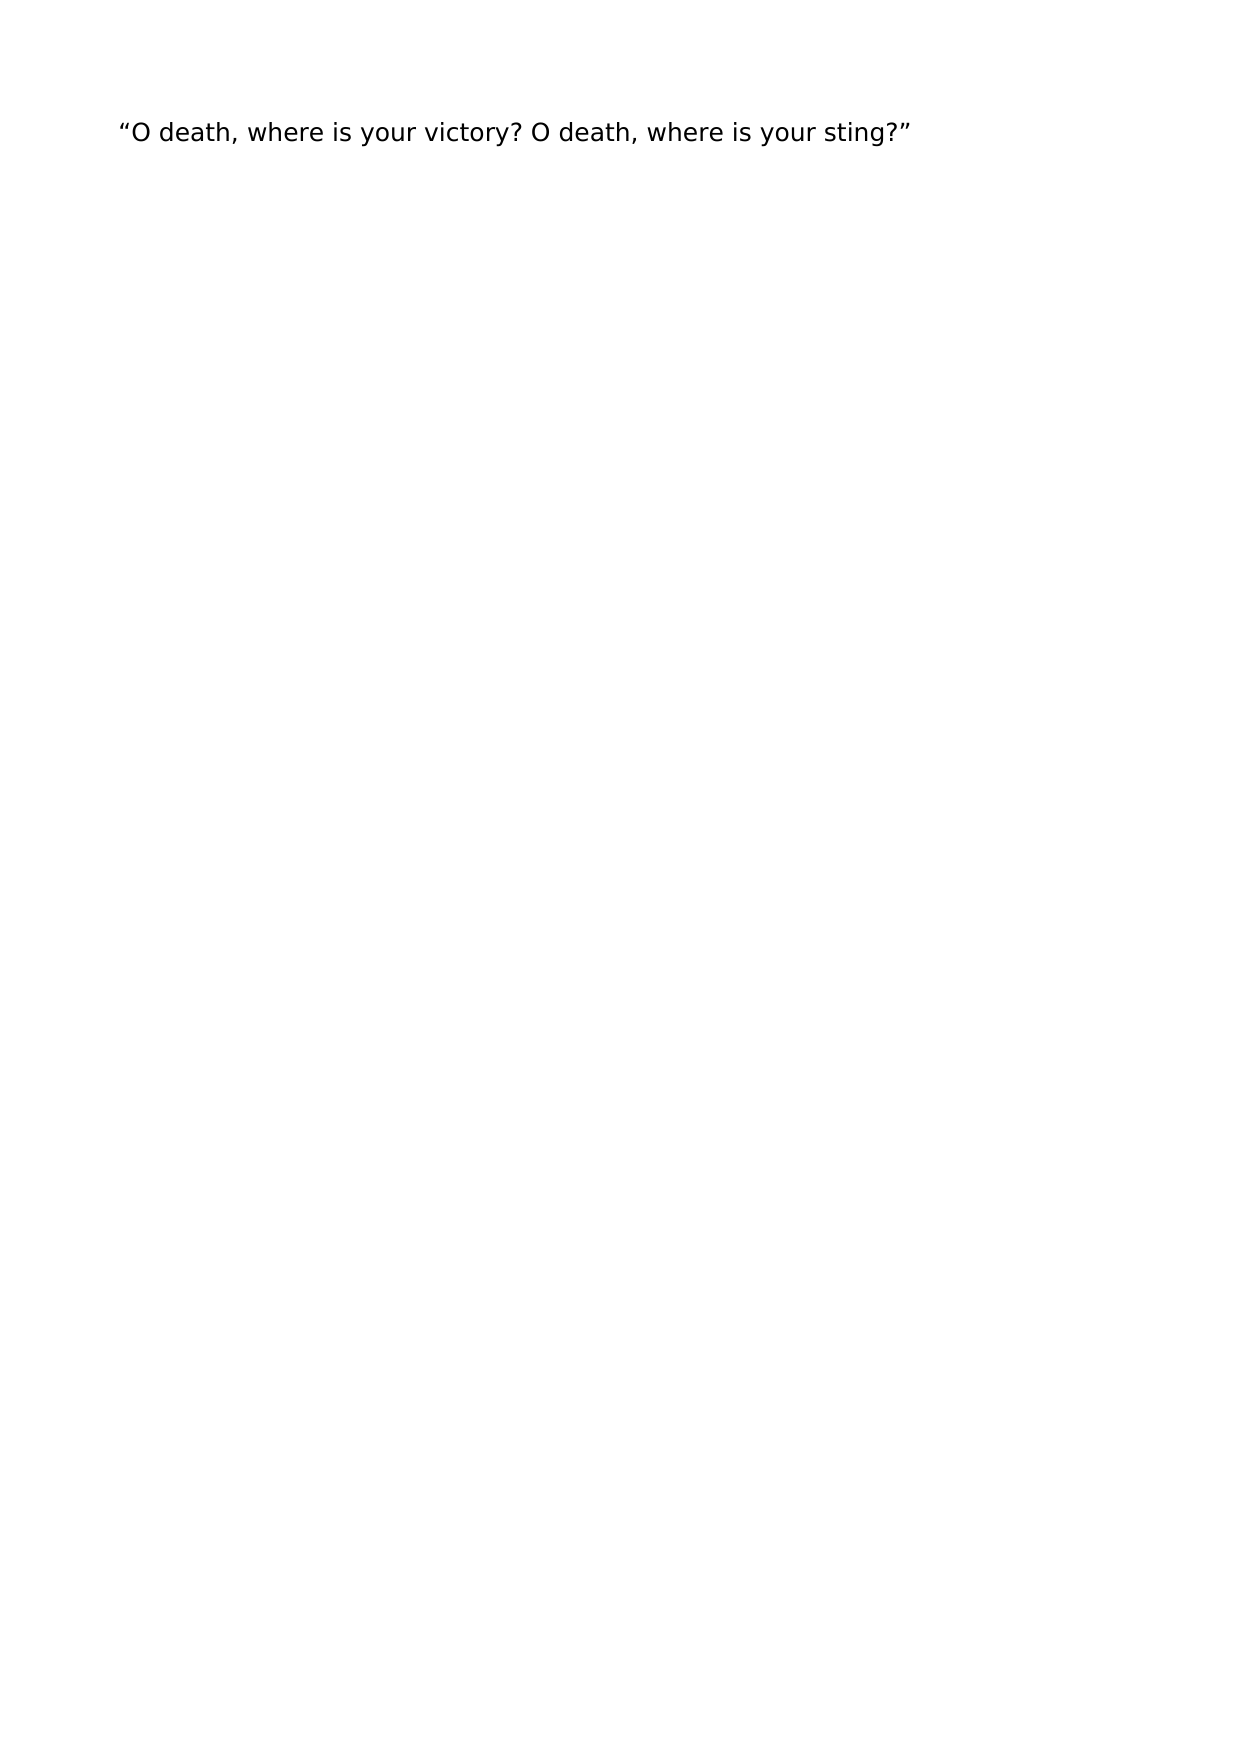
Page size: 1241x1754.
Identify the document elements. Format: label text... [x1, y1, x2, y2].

text “O death, where is your victory? O death, where is your sting?” [118, 118, 1122, 147]
